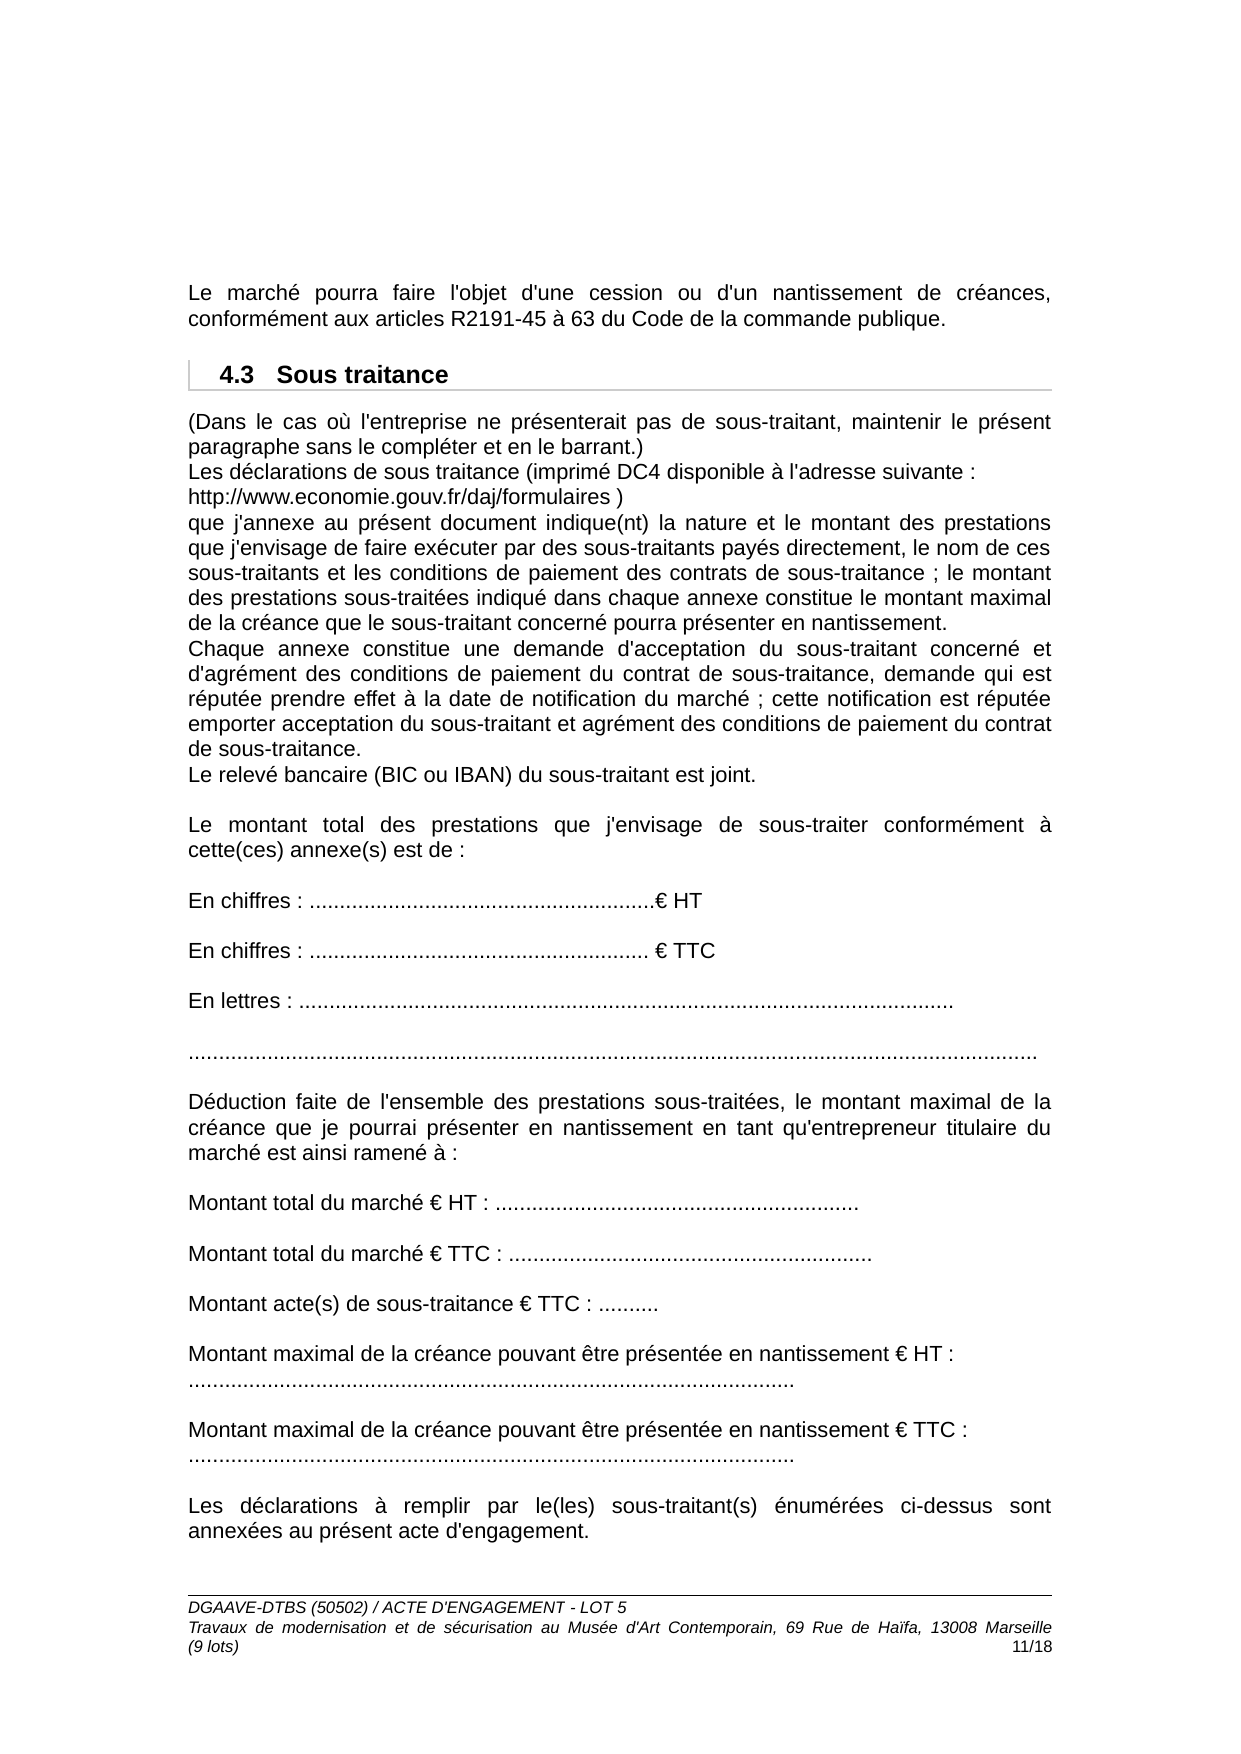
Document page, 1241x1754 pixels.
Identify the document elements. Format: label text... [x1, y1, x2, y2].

text Le relevé bancaire (BIC ou IBAN) du sous-traitant est joint. [188, 762, 1052, 787]
text que j'annexe au présent document indique(nt) la nature et le montant des prestations que j'envisage de faire exécuter par des sous-traitants payés directement, le nom de ces sous-traitants et les conditions de paiement des contrats de sous-traitance ; le montant des prestations sous-traitées indiqué dans chaque annexe constitue le montant maximal de la créance que le sous-traitant concerné pourra présenter en nantissement. [188, 509, 1052, 636]
text Montant acte(s) de sous-traitance € TTC : .......... [188, 1291, 1052, 1316]
text Montant total du marché € TTC : ............................................................ [188, 1241, 1052, 1266]
text .................................................................................................... [188, 1367, 1052, 1392]
text Les déclarations à remplir par le(les) sous-traitant(s) énumérées ci-dessus sont annexées au présent acte d'engagement. [188, 1493, 1052, 1543]
text En chiffres : ........................................................ € TTC [188, 938, 1052, 963]
text Les déclarations de sous traitance (imprimé DC4 disponible à l'adresse suivante : [188, 459, 1052, 484]
text Le montant total des prestations que j'envisage de sous-traiter conformément à cette(ces) annexe(s) est de : [188, 812, 1052, 862]
text ............................................................................................................................................ [188, 1039, 1052, 1064]
text (Dans le cas où l'entreprise ne présenterait pas de sous-traitant, maintenir le présent paragraphe sans le compléter et en le barrant.) [188, 409, 1052, 459]
text Montant maximal de la créance pouvant être présentée en nantissement € HT : [188, 1341, 1052, 1367]
text Déduction faite de l'ensemble des prestations sous-traitées, le montant maximal de la créance que je pourrai présenter en nantissement en tant qu'entrepreneur titulaire du marché est ainsi ramené à : [188, 1089, 1052, 1165]
text http://www.economie.gouv.fr/daj/formulaires ) [188, 484, 1052, 509]
subtitle Sous traitance [190, 360, 1052, 389]
text En chiffres : .........................................................€ HT [188, 888, 1052, 913]
text Montant total du marché € HT : ............................................................ [188, 1190, 1052, 1215]
text Chaque annexe constitue une demande d'acceptation du sous-traitant concerné et d'agrément des conditions de paiement du contrat de sous-traitance, demande qui est réputée prendre effet à la date de notification du marché ; cette notification est réputée emporter acceptation du sous-traitant et agrément des conditions de paiement du contrat de sous-traitance. [188, 636, 1052, 762]
text Le marché pourra faire l'objet d'une cession ou d'un nantissement de créances, conformément aux articles R2191-45 à 63 du Code de la commande publique. [188, 280, 1052, 331]
text En lettres : ............................................................................................................ [188, 988, 1052, 1014]
text .................................................................................................... [188, 1442, 1052, 1467]
text Montant maximal de la créance pouvant être présentée en nantissement € TTC : [188, 1417, 1052, 1442]
